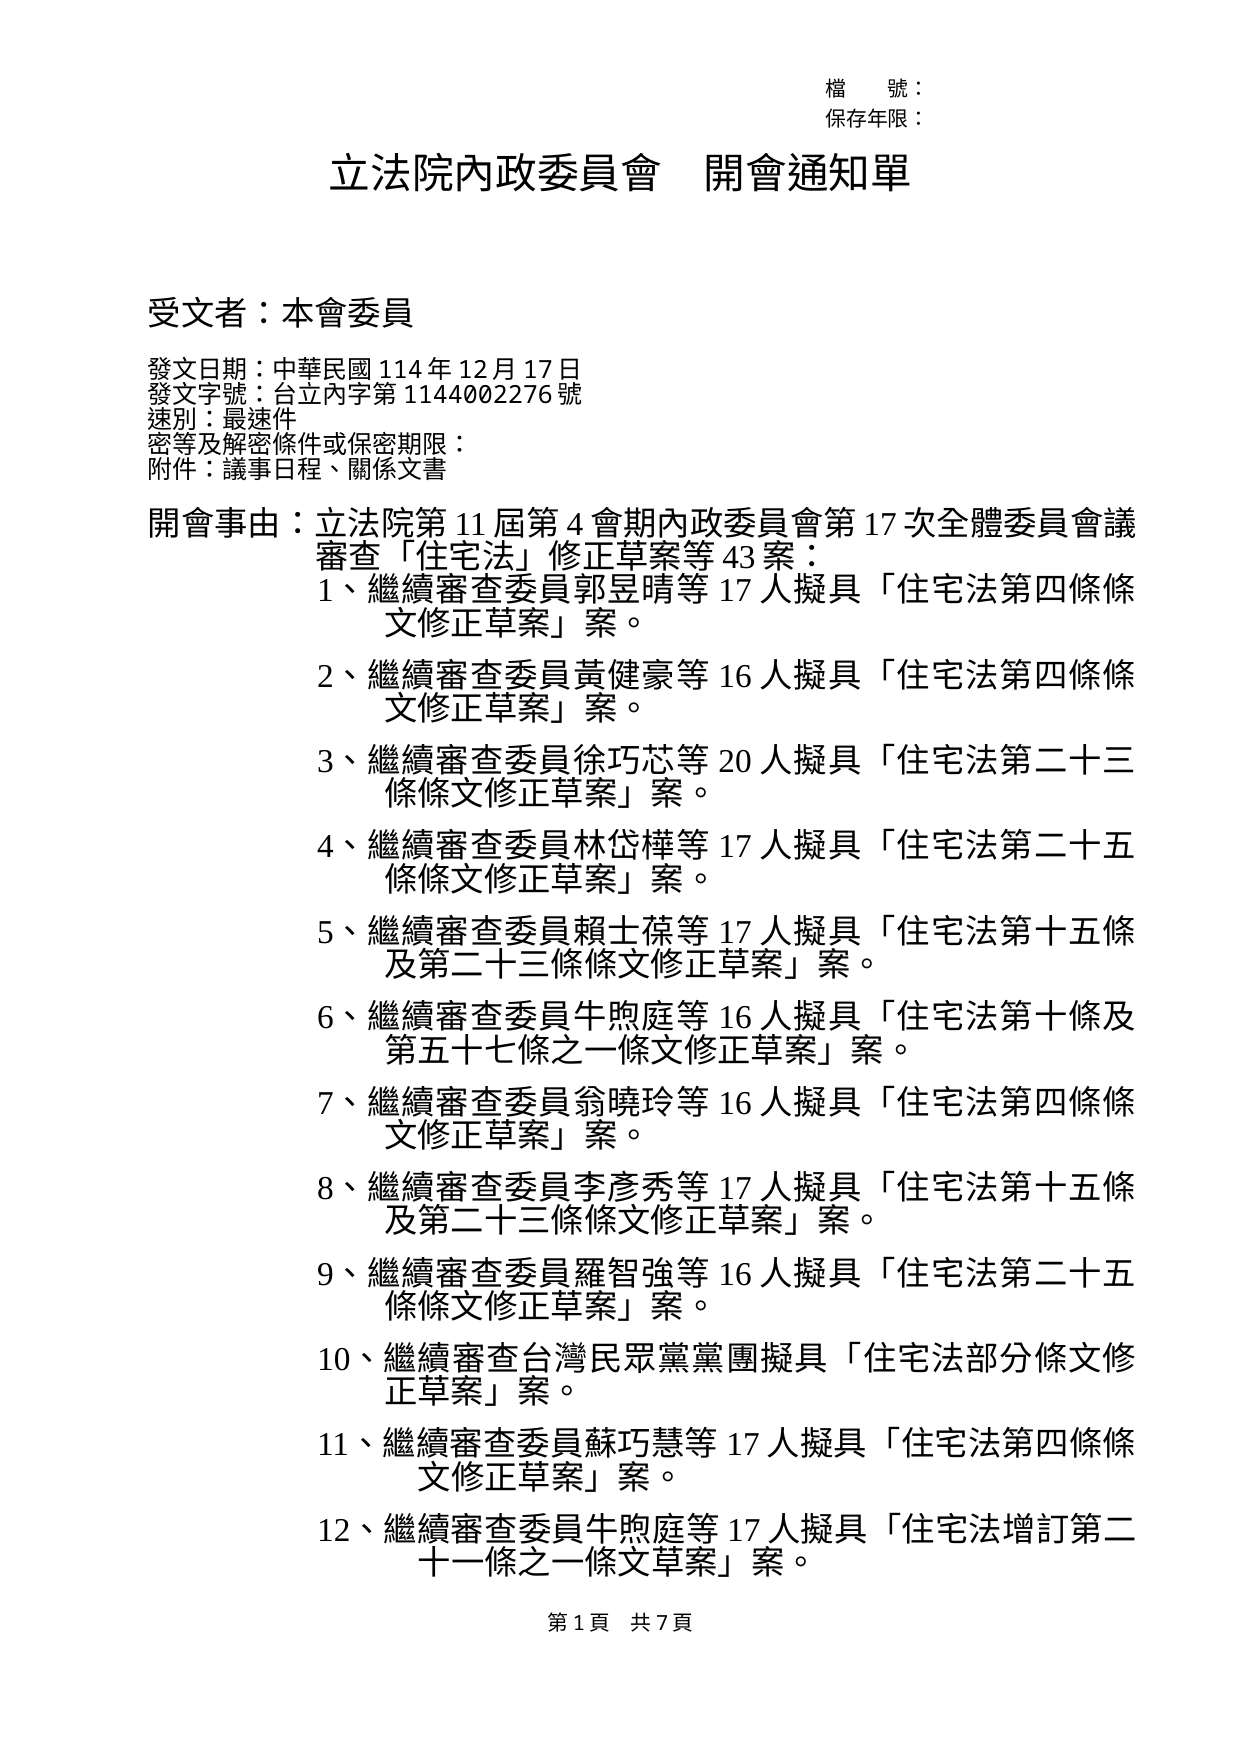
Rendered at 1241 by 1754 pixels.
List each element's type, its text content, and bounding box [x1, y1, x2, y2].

list 繼續審查委員郭昱晴等17人擬具「住宅法第四條條文修正草案」案。 [317, 575, 1137, 642]
text 速別：最速件 [148, 408, 1092, 433]
list 繼續審查委員徐巧芯等20人擬具「住宅法第二十三條條文修正草案」案。 [317, 746, 1137, 812]
list 繼續審查委員牛煦庭等16人擬具「住宅法第十條及第五十七條之一條文修正草案」案。 [317, 1002, 1137, 1069]
list 繼續審查委員蘇巧慧等17人擬具「住宅法第四條條文修正草案」案。 [317, 1429, 1137, 1496]
text 附件：議事日程、關係文書 [148, 458, 1092, 483]
text 發文字號：台立內字第1144002276號 [148, 383, 1092, 408]
text 發文日期：中華民國114年12月17日 [148, 358, 1092, 383]
list 繼續審查委員李彥秀等17人擬具「住宅法第十五條及第二十三條條文修正草案」案。 [317, 1173, 1137, 1239]
list 繼續審查委員賴士葆等17人擬具「住宅法第十五條及第二十三條條文修正草案」案。 [317, 917, 1137, 983]
text 密等及解密條件或保密期限： [148, 433, 1092, 458]
title [810, 64, 1085, 151]
list 繼續審查委員牛煦庭等17人擬具「住宅法增訂第二十一條之一條文草案」案。 [317, 1514, 1137, 1581]
list 繼續審查委員羅智強等16人擬具「住宅法第二十五條條文修正草案」案。 [317, 1258, 1137, 1325]
list 繼續審查台灣民眾黨黨團擬具「住宅法部分條文修正草案」案。 [317, 1344, 1137, 1410]
text 受文者：本會委員 [148, 296, 1092, 333]
text 檔 號： [825, 72, 1070, 102]
text 保存年限： [825, 102, 1070, 132]
text 開會事由：立法院第11屆第4會期內政委員會第17次全體委員會議 審查「住宅法」修正草案等43案： [148, 508, 1148, 575]
list 繼續審查委員翁曉玲等16人擬具「住宅法第四條條文修正草案」案。 [317, 1087, 1137, 1154]
title 立法院內政委員會 開會通知單 [148, 158, 1092, 233]
list 繼續審查委員林岱樺等17人擬具「住宅法第二十五條條文修正草案」案。 [317, 831, 1137, 898]
list 繼續審查委員黃健豪等16人擬具「住宅法第四條條文修正草案」案。 [317, 660, 1137, 727]
